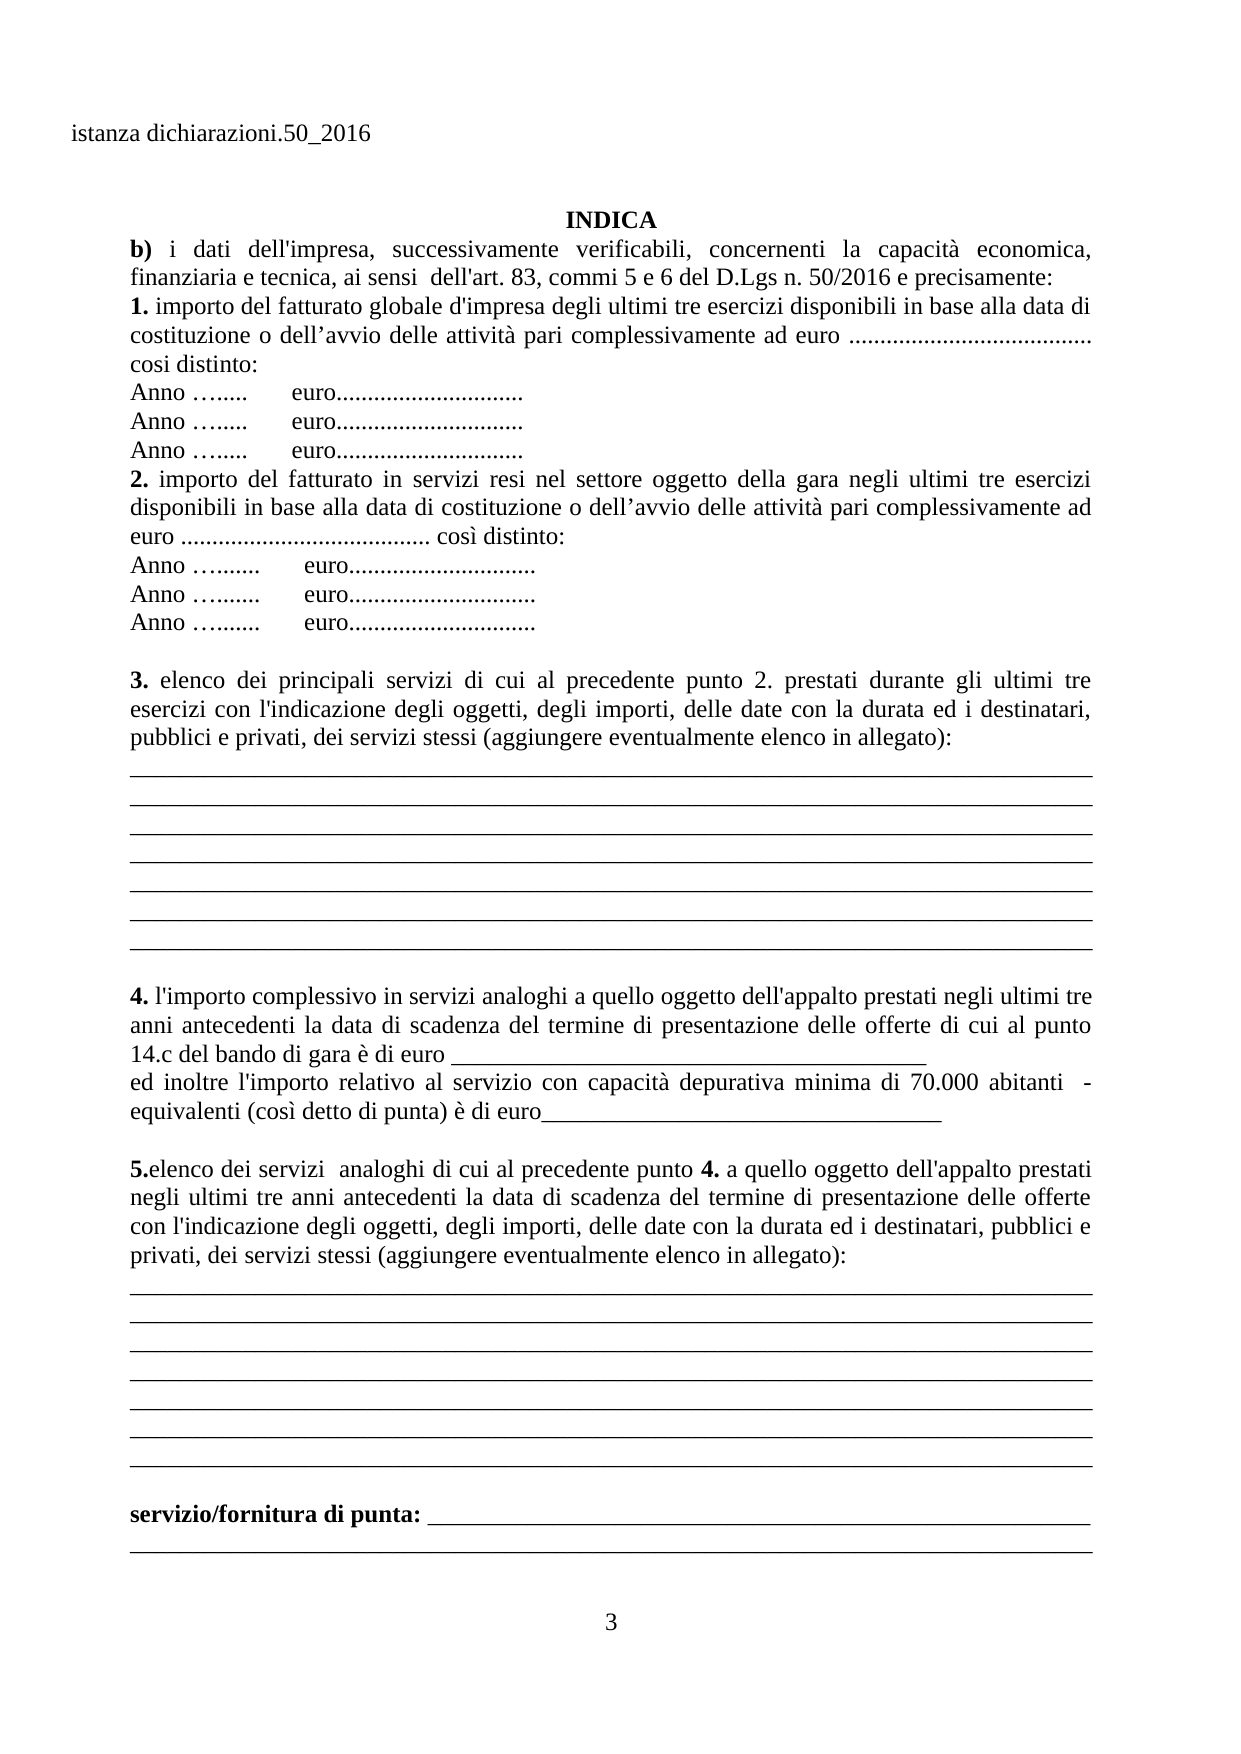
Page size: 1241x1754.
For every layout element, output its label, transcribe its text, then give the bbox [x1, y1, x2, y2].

text Anno …..... euro.............................. [130, 406, 1093, 435]
text _____________________________________________________________________________ [130, 837, 1093, 862]
text _____________________________________________________________________________ [130, 1438, 1093, 1466]
text 1. importo del fatturato globale d'impresa degli ultimi tre esercizi disponibili in base alla data di costituzione o dell’avvio delle attività pari complessivamente ad euro ....................................... cosi distinto: [130, 291, 1093, 377]
text _____________________________________________________________________________ [130, 1381, 1093, 1409]
text 4. l'importo complessivo in servizi analoghi a quello oggetto dell'appalto prestati negli ultimi tre anni antecedenti la data di scadenza del termine di presentazione delle offerte di cui al punto 14.c del bando di gara è di euro ______________________________________ [130, 981, 1093, 1067]
text Anno …....... euro.............................. [130, 607, 1093, 636]
text _____________________________________________________________________________ [130, 921, 1093, 949]
text _____________________________________________________________________________ [130, 895, 1093, 920]
text b) i dati dell'impresa, successivamente verificabili, concernenti la capacità economica, finanziaria e tecnica, ai sensi dell'art. 83, commi 5 e 6 del D.Lgs n. 50/2016 e precisamente: [130, 234, 1093, 291]
text _____________________________________________________________________________ [130, 751, 1093, 776]
text _____________________________________________________________________________ [130, 863, 1093, 891]
text 3. elenco dei principali servizi di cui al precedente punto 2. prestati durante gli ultimi tre esercizi con l'indicazione degli oggetti, degli importi, delle date con la durata ed i destinatari, pubblici e privati, dei servizi stessi (aggiungere eventualmente elenco in allegato): [130, 665, 1093, 751]
text servizio/fornitura di punta: _____________________________________________________ [130, 1499, 1093, 1527]
text _____________________________________________________________________________ [130, 780, 1093, 805]
text _____________________________________________________________________________ [130, 1355, 1093, 1380]
text Anno …....... euro.............................. [130, 550, 1093, 579]
text _____________________________________________________________________________ [130, 1269, 1093, 1294]
text [130, 1553, 1093, 1568]
text _____________________________________________________________________________ [130, 1412, 1093, 1437]
text Anno …....... euro.............................. [130, 579, 1093, 607]
text 5.elenco dei servizi analoghi di cui al precedente punto 4. a quello oggetto dell'appalto prestati negli ultimi tre anni antecedenti la data di scadenza del termine di presentazione delle offerte con l'indicazione degli oggetti, degli importi, delle date con la durata ed i destinatari, pubblici e privati, dei servizi stessi (aggiungere eventualmente elenco in allegato): [130, 1154, 1093, 1269]
text 2. importo del fatturato in servizi resi nel settore oggetto della gara negli ultimi tre esercizi disponibili in base alla data di costituzione o dell’avvio delle attività pari complessivamente ad euro ........................................ così distinto: [130, 464, 1093, 550]
text Anno …..... euro.............................. [130, 377, 1093, 406]
text INDICA [130, 205, 1093, 234]
text _____________________________________________________________________________ [130, 1297, 1093, 1322]
text _____________________________________________________________________________ [130, 806, 1093, 834]
text ed inoltre l'importo relativo al servizio con capacità depurativa minima di 70.000 abitanti - equivalenti (così detto di punta) è di euro________________________________ [130, 1067, 1093, 1125]
text _____________________________________________________________________________ [130, 1527, 1093, 1552]
text _____________________________________________________________________________ [130, 1323, 1093, 1351]
text Anno …..... euro.............................. [130, 435, 1093, 464]
